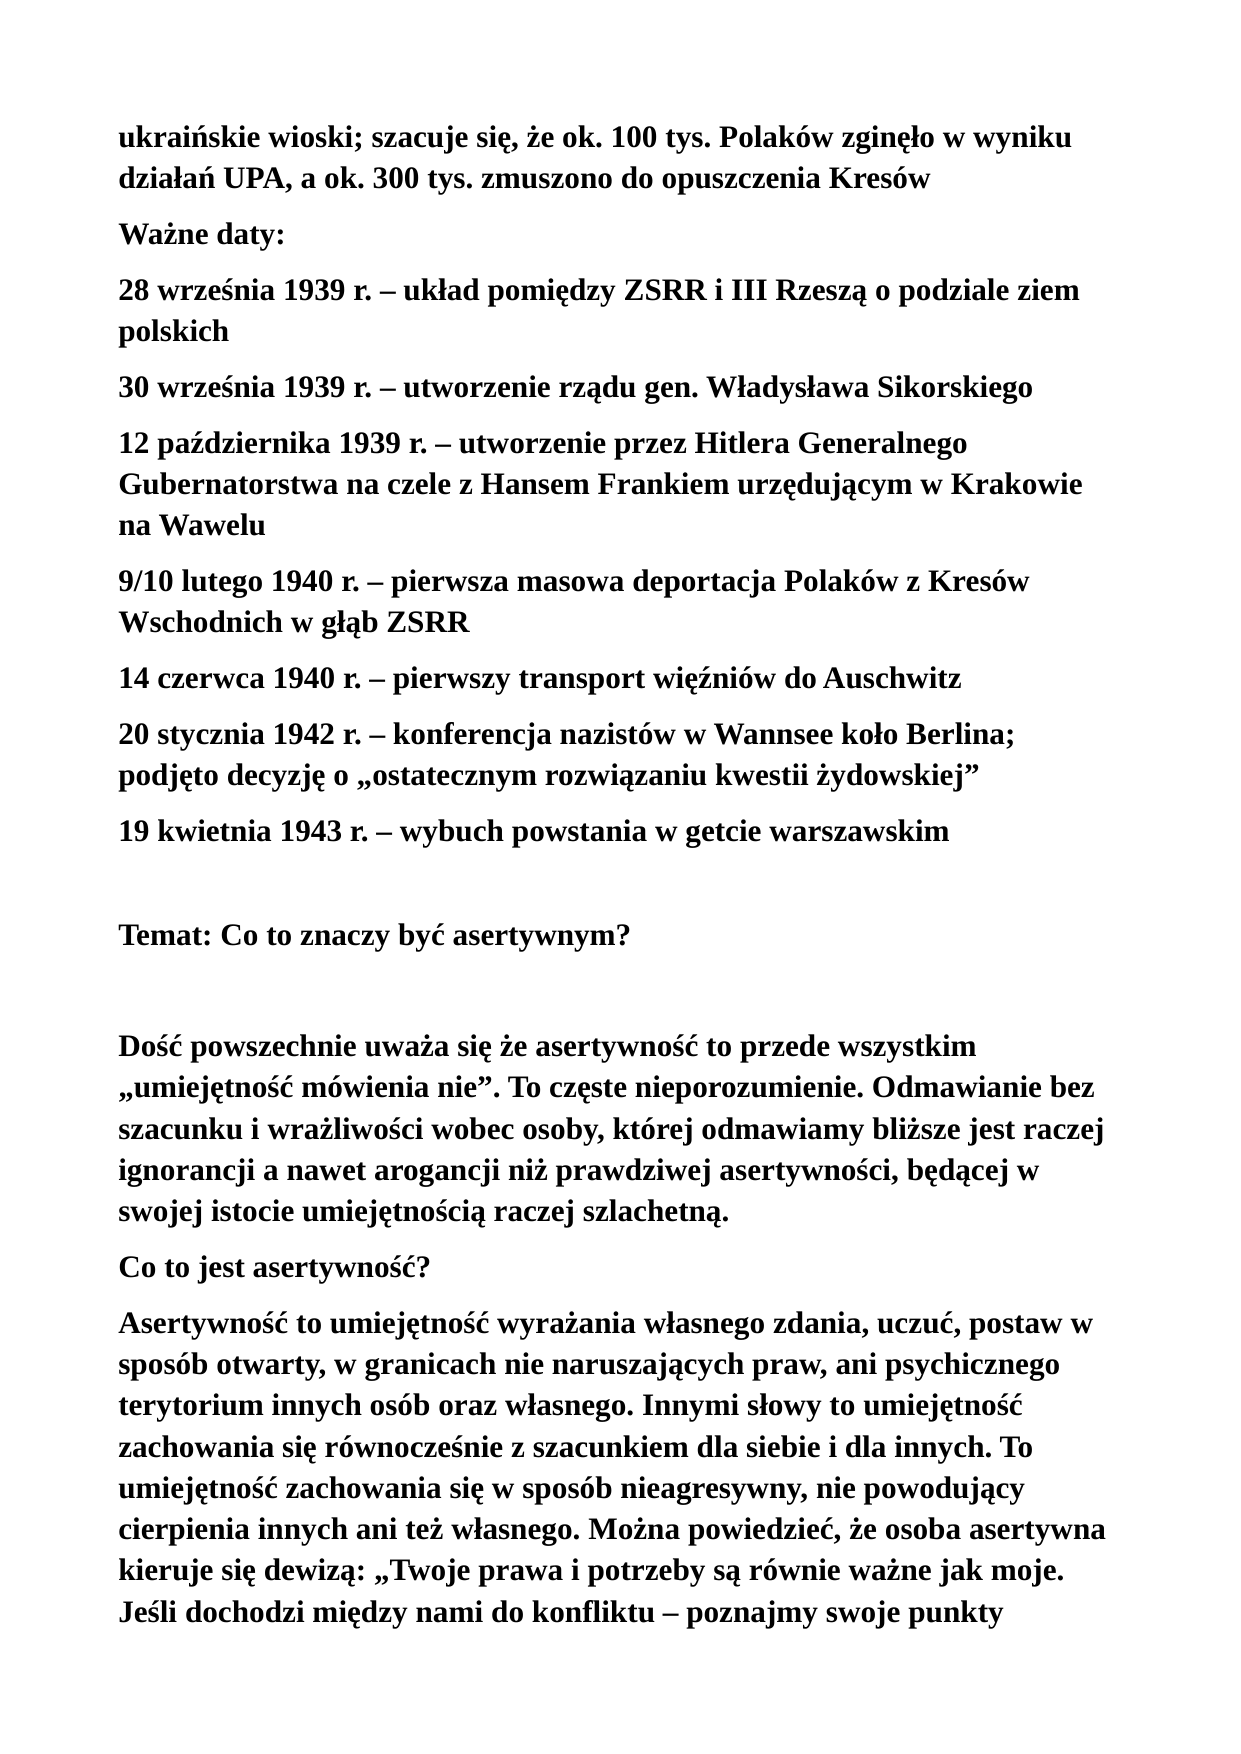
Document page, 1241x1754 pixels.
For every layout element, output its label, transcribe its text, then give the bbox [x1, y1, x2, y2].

text 9/10 lutego 1940 r. – pierwsza masowa deportacja Polaków z Kresów Wschodnich w głąb ZSRR [118, 562, 1122, 639]
text 28 września 1939 r. – układ pomiędzy ZSRR i III Rzeszą o podziale ziem polskich [118, 271, 1122, 348]
text Temat: Co to znaczy być asertywnym? [118, 916, 1122, 952]
text 12 października 1939 r. – utworzenie przez Hitlera Generalnego Gubernatorstwa na czele z Hansem Frankiem urzędującym w Krakowie na Wawelu [118, 424, 1122, 542]
text Dość powszechnie uważa się że asertywność to przede wszystkim „umiejętność mówienia nie”. To częste nieporozumienie. Odmawianie bez szacunku i wrażliwości wobec osoby, której odmawiamy bliższe jest raczej ignorancji a nawet arogancji niż prawdziwej asertywności, będącej w swojej istocie umiejętnością raczej szlachetną. [118, 1027, 1122, 1228]
text 19 kwietnia 1943 r. – wybuch powstania w getcie warszawskim [118, 812, 1122, 848]
text 20 stycznia 1942 r. – konferencja nazistów w Wannsee koło Berlina; podjęto decyzję o „ostatecznym rozwiązaniu kwestii żydowskiej” [118, 715, 1122, 792]
text 30 września 1939 r. – utworzenie rządu gen. Władysława Sikorskiego [118, 368, 1122, 404]
text Asertywność to umiejętność wyrażania własnego zdania, uczuć, postaw w sposób otwarty, w granicach nie naruszających praw, ani psychicznego terytorium innych osób oraz własnego. Innymi słowy to umiejętność zachowania się równocześnie z szacunkiem dla siebie i dla innych. To umiejętność zachowania się w sposób nieagresywny, nie powodujący cierpienia innych ani też własnego. Można powiedzieć, że osoba asertywna kieruje się dewizą: „Twoje prawa i potrzeby są równie ważne jak moje. Jeśli dochodzi między nami do konfliktu – poznajmy swoje punkty [118, 1304, 1122, 1629]
text Co to jest asertywność? [118, 1248, 1122, 1284]
text 14 czerwca 1940 r. – pierwszy transport więźniów do Auschwitz [118, 659, 1122, 695]
text Ważne daty: [118, 215, 1122, 251]
text ukraińskie wioski; szacuje się, że ok. 100 tys. Polaków zginęło w wyniku działań UPA, a ok. 300 tys. zmuszono do opuszczenia Kresów [118, 118, 1122, 195]
